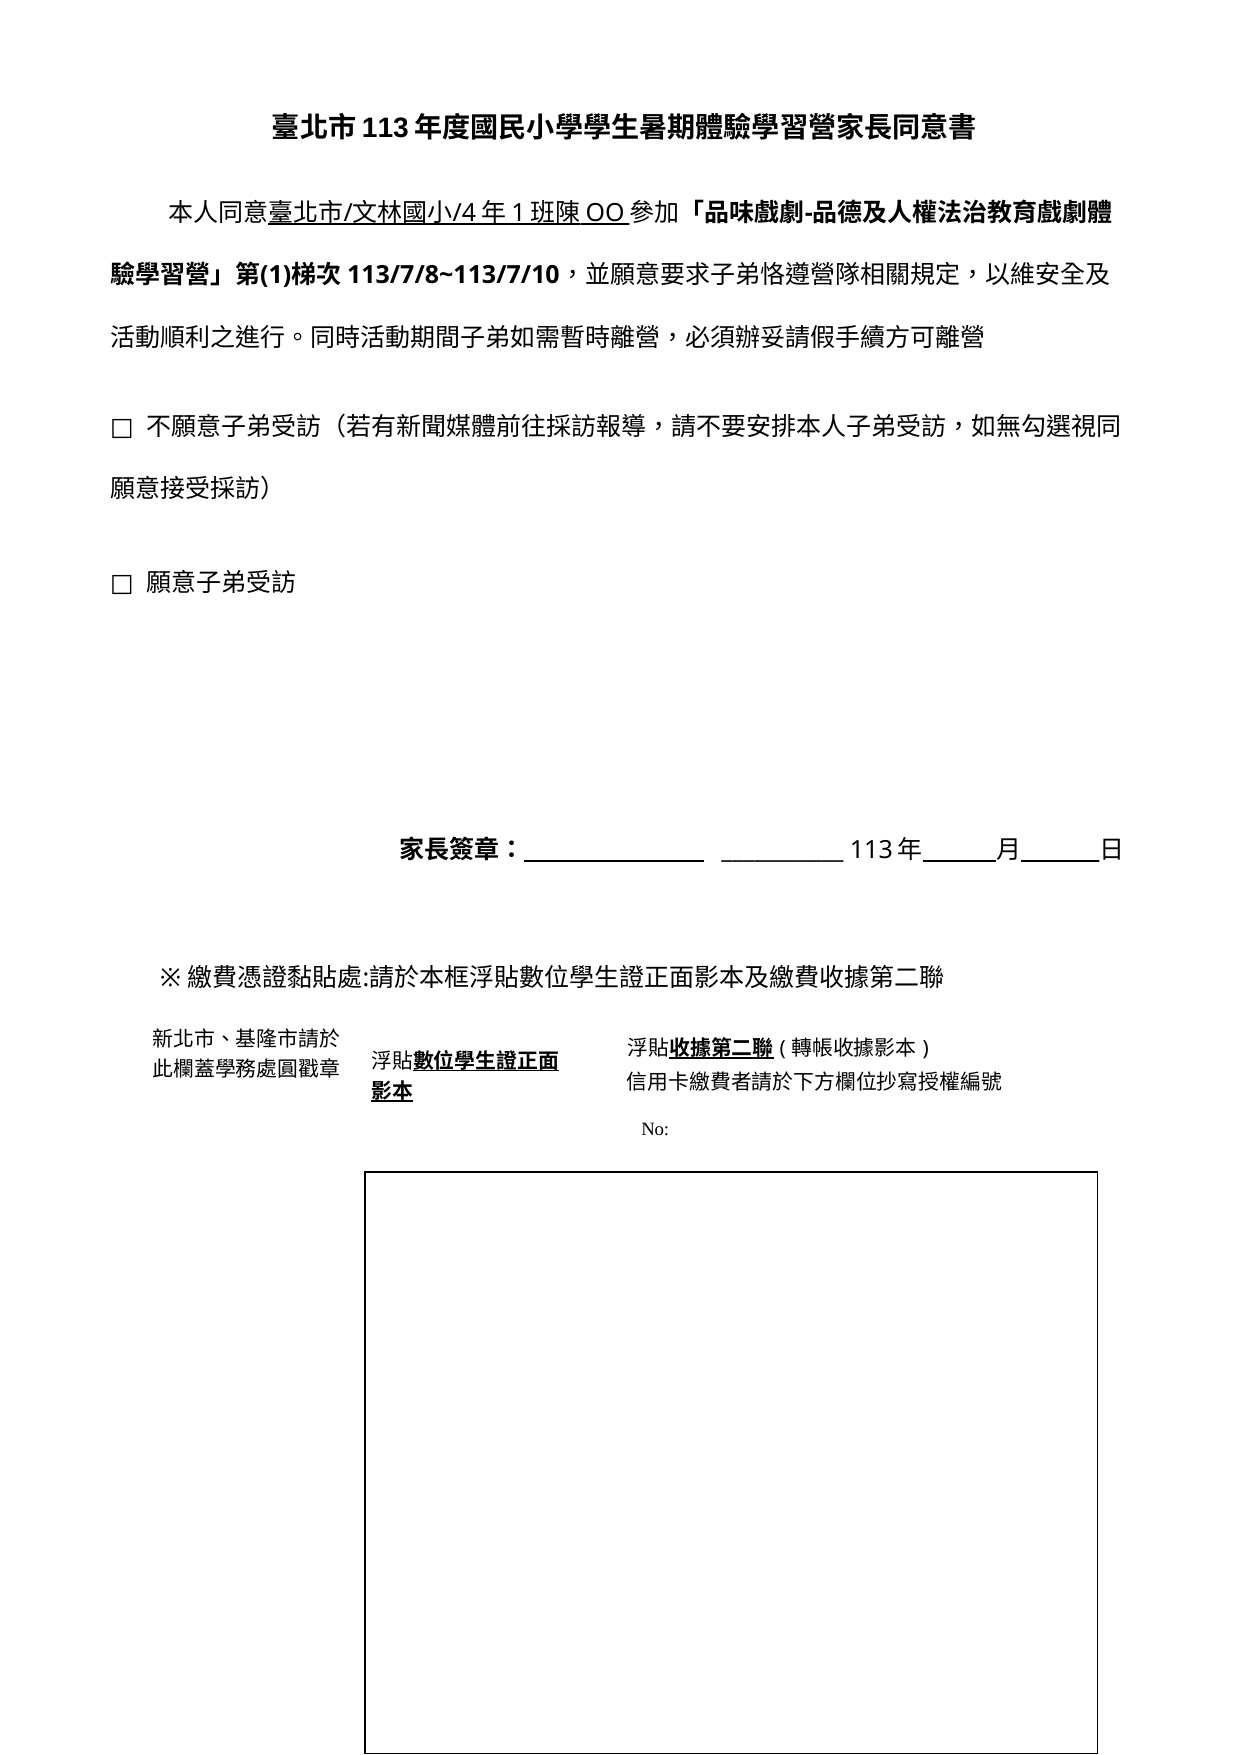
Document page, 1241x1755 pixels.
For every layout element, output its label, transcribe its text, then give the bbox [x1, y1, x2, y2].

table_cell ※ 繳費憑證黏貼處:請於本框浮貼數位學生證正面影本及繳費收據第二聯 [108, 879, 1132, 1469]
table_header 本人同意臺北市/文林國小/4年1班陳OO參加「品味戲劇-品德及人權法治教育戲劇體驗學習營」第(1)梯次 113/7/8~113/7/10，並願意要求子弟恪遵營隊相關規定，以維安全及活動順利之進行。同時活動期間子弟如需暫時離營，必須辦妥請假手續方可離營 □ 不願意子弟受訪（若有新聞媒體前往採訪報導，請不要安排本人子弟受訪，如無勾選視同願意接受採訪） □ 願意子弟受訪 家長簽章： ___________ 113年 __ 月 __日 [108, 157, 1132, 879]
text 臺北市113年度國民小學學生暑期體驗學習營家長同意書 [59, 84, 1181, 146]
table_cell [366, 1173, 1097, 1753]
